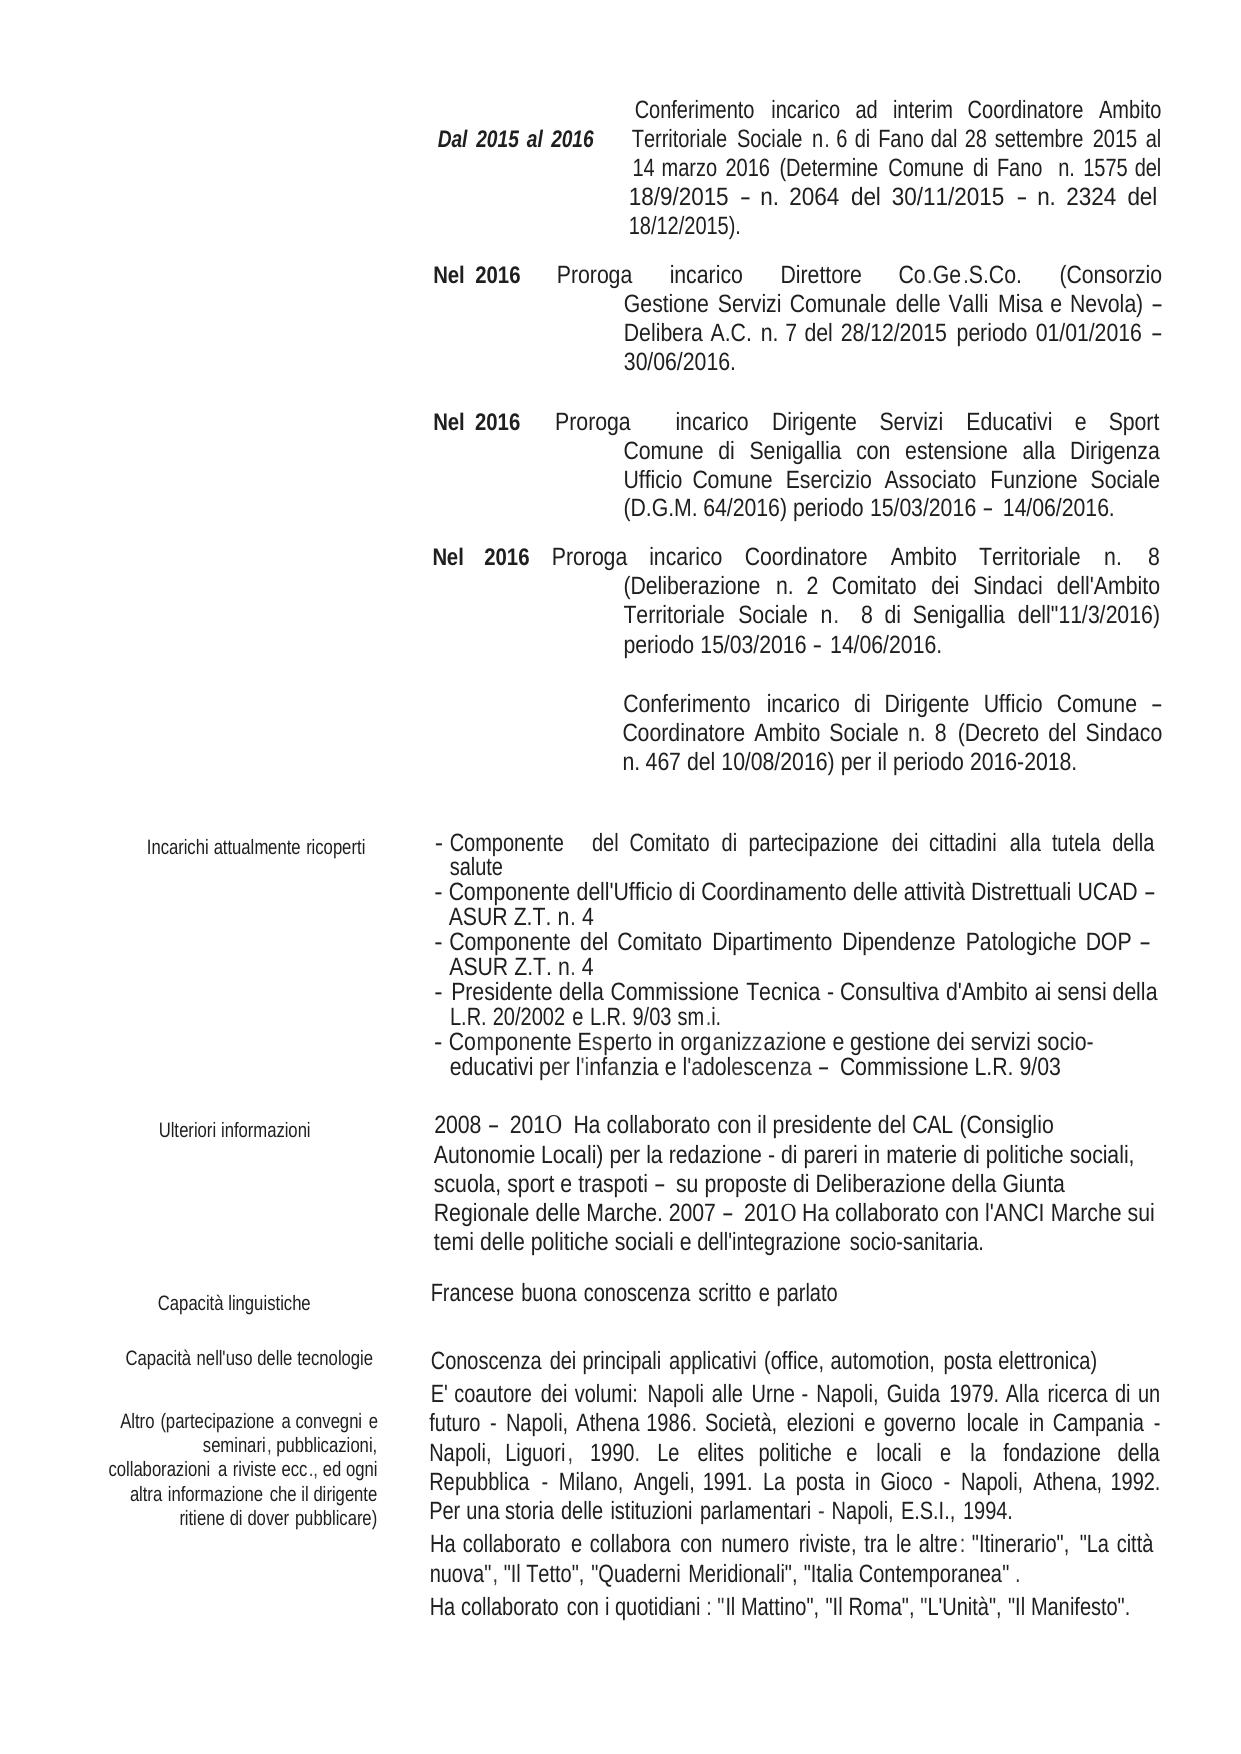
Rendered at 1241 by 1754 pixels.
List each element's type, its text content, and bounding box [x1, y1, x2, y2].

text Nel 2016 Proroga incarico Direttore Co.Ge.S.Co. (Consorzio Gestione Servizi Comunale delle Valli Misa e Nevola) - Delibera A.C. n. 7 del 28/12/2015 periodo 01/01/2016 - 30/06/2016. [433, 259, 1163, 376]
list Componente Esperto in organizzazione e gestione dei servizi socio-educativi per l'infanzia e l'adolescenza - Commissione L.R. 9/03 [434, 1031, 1157, 1080]
text Francese buona conoscenza scritto e parlato [431, 1278, 1173, 1307]
text Conferimento incarico di Dirigente Ufficio Comune - Coordinatore Ambito Sociale n. 8 (Decreto del Sindaco n. 467 del 10/08/2016) per il periodo 2016-2018. [622, 688, 1163, 776]
list Componente del Comitato Dipartimento Dipendenze Patologiche DOP - ASUR Z.T. n. 4 [434, 930, 1162, 980]
text 2008 - 201O Ha collaborato con il presidente del CAL (Consiglio Autonomie Locali) per la redazione - di pareri in materie di politiche sociali, scuola, sport e traspoti - su proposte di Deliberazione della Giunta Regionale delle Marche. 2007 - 201O Ha collaborato con l'ANCI Marche sui temi delle politiche sociali e dell'integrazione socio-sanitaria. [434, 1109, 1160, 1256]
text Altro (partecipazione a convegni e [96, 1409, 378, 1433]
text Conferimento incarico ad interim Coordinatore Ambito Dal 2015 al 2016 Territoriale Sociale n. 6 di Fano dal 28 settembre 2015 al 14 marzo 2016 (Determine Comune di Fano n. 1575 del [433, 95, 1161, 181]
text 18/12/2015). [196, 211, 1173, 240]
text Capacità linguistiche Capacità nell'uso delle tecnologie [125, 1290, 376, 1370]
text Incarichi attualmente ricoperti [134, 835, 378, 859]
text L.R. 20/2002 e L.R. 9/03 sm.i. [450, 1006, 1173, 1031]
list Componente dell'Ufficio di Coordinamento delle attività Distrettuali UCAD - ASUR Z.T. n. 4 [434, 880, 1162, 930]
list Presidente della Commissione Tecnica - Consultiva d'Ambito ai sensi della [434, 980, 1173, 1006]
text Ulteriori informazioni [159, 1118, 378, 1142]
text Nel 2016 Proroga incarico Coordinatore Ambito Territoriale n. 8 (Deliberazione n. 2 Comitato dei Sindaci dell'Ambito Territoriale Sociale n. 8 di Senigallia dell"11/3/2016) periodo 15/03/2016 - 14/06/2016. [432, 542, 1160, 658]
text E' coautore dei volumi: Napoli alle Urne - Napoli, Guida 1979. Alla ricerca di un futuro - Napoli, Athena 1986. Società, elezioni e governo locale in Campania - Napoli, Liguori, 1990. Le elites politiche e locali e la fondazione della Repubblica - Milano, Angeli, 1991. La posta in Gioco - Napoli, Athena, 1992. Per una storia delle istituzioni parlamentari - Napoli, E.S.I., 1994. [429, 1379, 1160, 1525]
text Conoscenza dei principali applicativi (office, automotion, posta elettronica) [431, 1346, 1173, 1374]
text Ha collaborato e collabora con numero riviste, tra le altre: "Itinerario", "La città nuova", "Il Tetto", "Quaderni Meridionali", "Italia Contemporanea" . [429, 1529, 1159, 1587]
text 18/9/2015 - n. 2064 del 30/11/2015 - n. 2324 del [629, 182, 1161, 211]
text Ha collaborato con i quotidiani : "Il Mattino", "Il Roma", "L'Unità", "Il Manifesto". [429, 1592, 1173, 1621]
text Nel 2016 Proroga incarico Dirigente Servizi Educativi e Sport Comune di Senigallia con estensione alla Dirigenza Ufficio Comune Esercizio Associato Funzione Sociale (D.G.M. 64/2016) periodo 15/03/2016 - 14/06/2016. [433, 407, 1160, 522]
list Componente del Comitato di partecipazione dei cittadini alla tutela della salute [434, 832, 1159, 880]
text seminari, pubblicazioni, collaborazioni a riviste ecc., ed ogni altra informazione che il dirigente ritiene di dover pubblicare) [108, 1433, 377, 1529]
